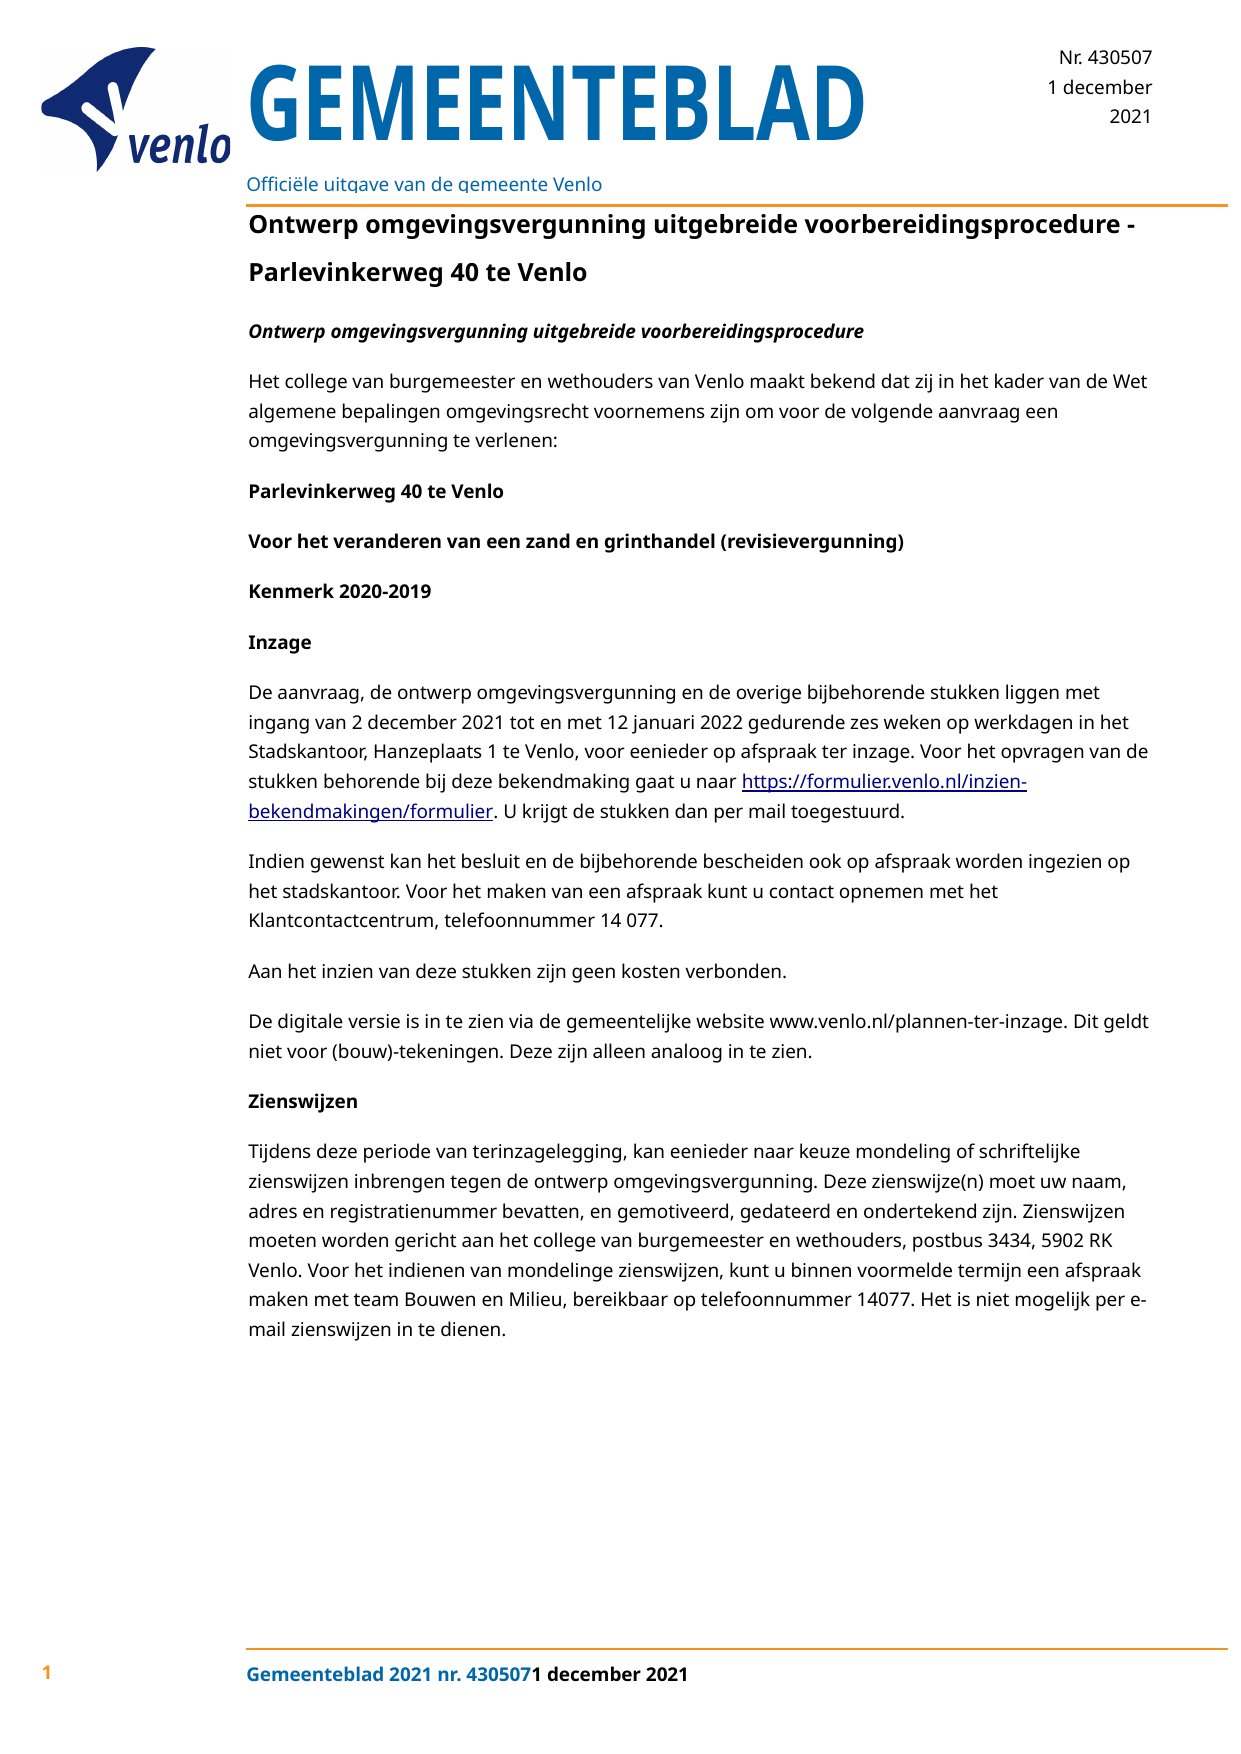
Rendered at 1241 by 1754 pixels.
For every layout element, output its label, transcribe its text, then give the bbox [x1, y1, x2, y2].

text Parlevinkerweg 40 te Venlo [248, 478, 1152, 504]
text Voor het veranderen van een zand en grinthandel (revisievergunning) [248, 528, 1152, 554]
text Kenmerk 2020-2019 [248, 579, 1152, 604]
text Ontwerp omgevingsvergunning uitgebreide voorbereidingsprocedure - Parlevinkerweg 40 te Venlo [248, 207, 1152, 288]
text Inzage [248, 629, 1152, 655]
text Ontwerp omgevingsvergunning uitgebreide voorbereidingsprocedure [248, 318, 1152, 344]
text De aanvraag, de ontwerp omgevingsvergunning en de overige bijbehorende stukken liggen met ingang van 2 december 2021 tot en met 12 januari 2022 gedurende zes weken op werkdagen in het Stadskantoor, Hanzeplaats 1 te Venlo, voor eenieder op afspraak ter inzage. Voor het opvragen van de stukken behorende bij deze bekendmaking gaat u naar https://formulier.venlo.nl/inzien-bekendmakingen/formulier. U krijgt de stukken dan per mail toegestuurd. [248, 679, 1152, 824]
text Aan het inzien van deze stukken zijn geen kosten verbonden. [248, 958, 1152, 984]
text De digitale versie is in te zien via de gemeentelijke website www.venlo.nl/plannen-ter-inzage. Dit geldt niet voor (bouw)-tekeningen. Deze zijn alleen analoog in te zien. [248, 1008, 1152, 1064]
text Zienswijzen [248, 1088, 1152, 1114]
text Tijdens deze periode van terinzagelegging, kan eenieder naar keuze mondeling of schriftelijke zienswijzen inbrengen tegen de ontwerp omgevingsvergunning. Deze zienswijze(n) moet uw naam, adres en registratienummer bevatten, en gemotiveerd, gedateerd en ondertekend zijn. Zienswijzen moeten worden gericht aan het college van burgemeester en wethouders, postbus 3434, 5902 RK Venlo. Voor het indienen van mondelinge zienswijzen, kunt u binnen voormelde termijn een afspraak maken met team Bouwen en Milieu, bereikbaar op telefoonnummer 14077. Het is niet mogelijk per e-mail zienswijzen in te dienen. [248, 1139, 1152, 1342]
picture [41, 47, 231, 172]
text Het college van burgemeester en wethouders van Venlo maakt bekend dat zij in het kader van de Wet algemene bepalingen omgevingsrecht voornemens zijn om voor de volgende aanvraag een omgevingsvergunning te verlenen: [248, 368, 1152, 453]
text Indien gewenst kan het besluit en de bijbehorende bescheiden ook op afspraak worden ingezien op het stadskantoor. Voor het maken van een afspraak kunt u contact opnemen met het Klantcontactcentrum, telefoonnummer 14 077. [248, 848, 1152, 933]
